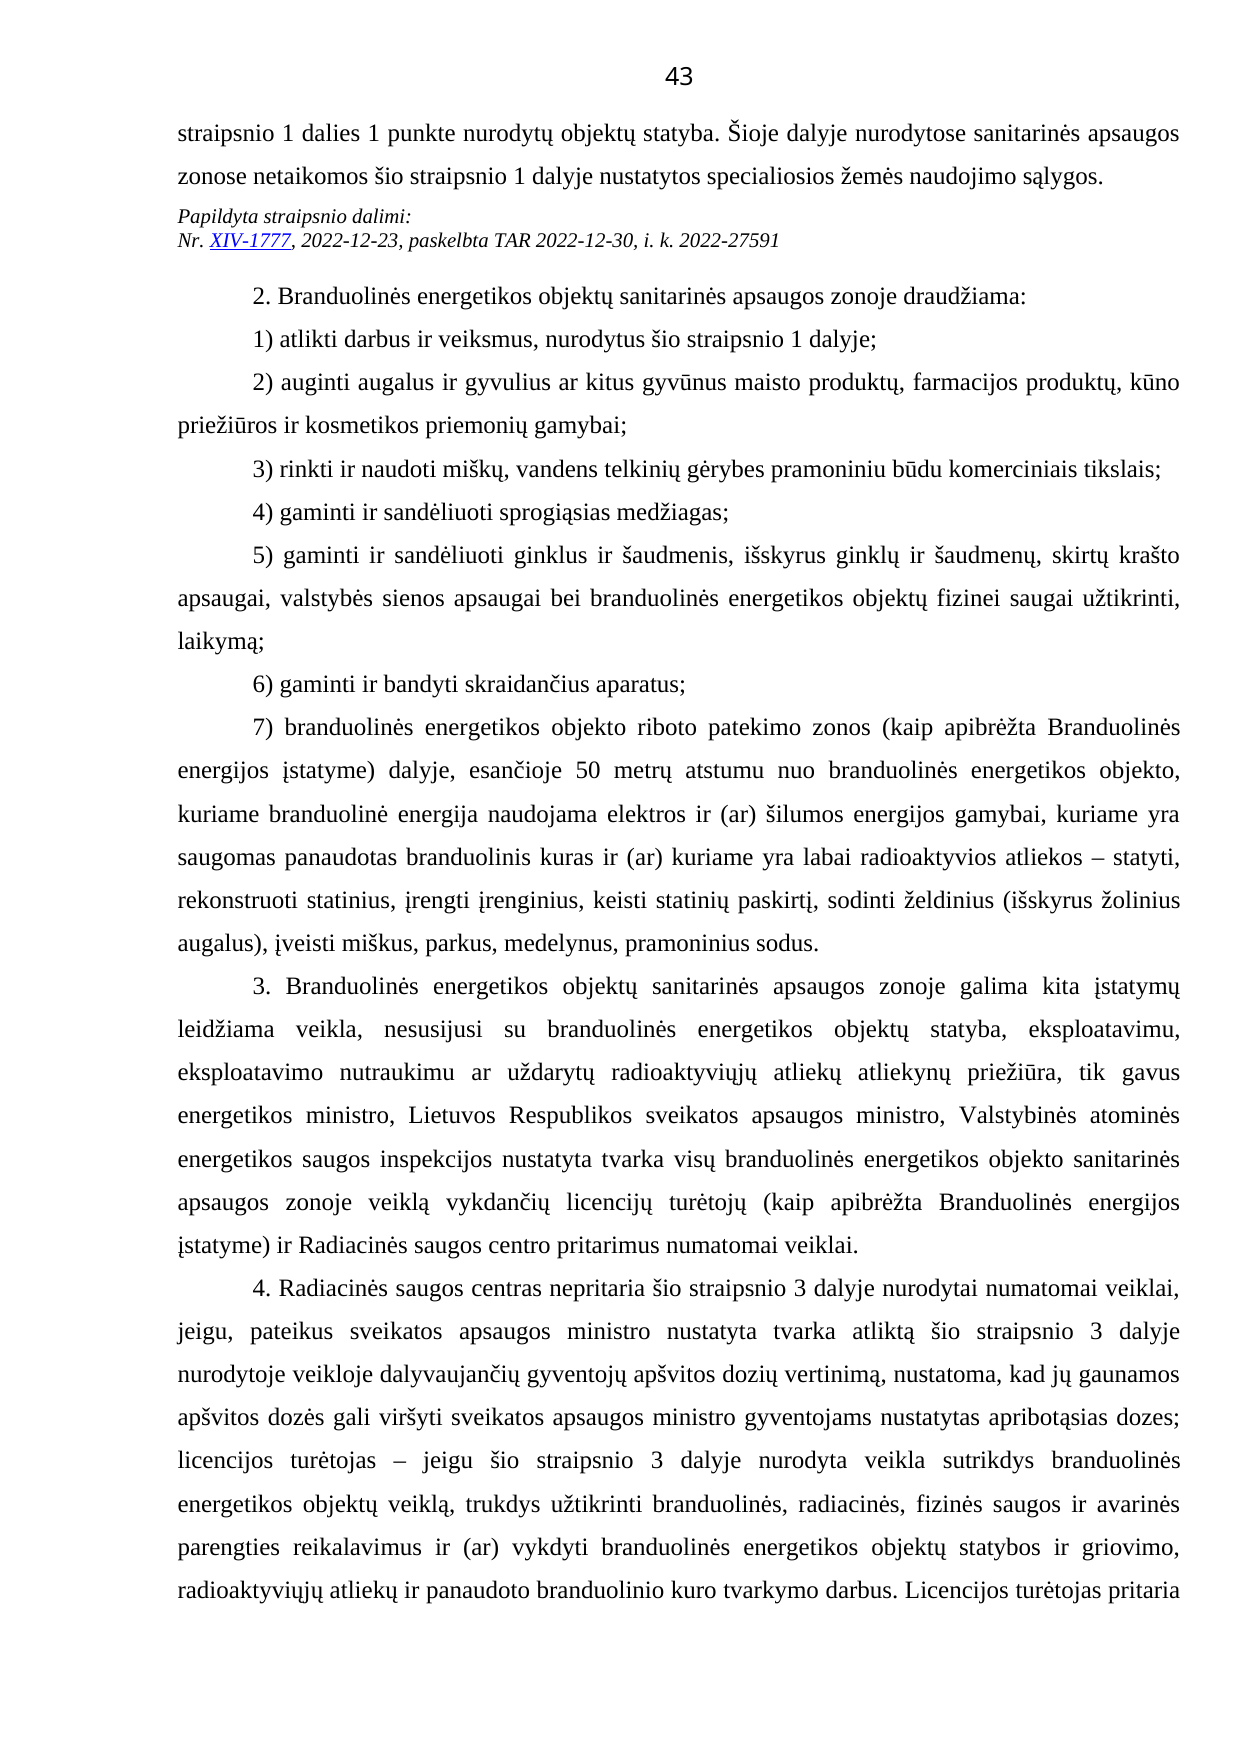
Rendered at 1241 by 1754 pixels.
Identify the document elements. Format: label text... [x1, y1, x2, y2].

text straipsnio 1 dalies 1 punkte nurodytų objektų statyba. Šioje dalyje nurodytose sanitarinės apsaugos zonose netaikomos šio straipsnio 1 dalyje nustatytos specialiosios žemės naudojimo sąlygos. [177, 118, 1181, 190]
text 4. Radiacinės saugos centras nepritaria šio straipsnio 3 dalyje nurodytai numatomai veiklai, jeigu, pateikus sveikatos apsaugos ministro nustatyta tvarka atliktą šio straipsnio 3 dalyje nurodytoje veikloje dalyvaujančių gyventojų apšvitos dozių vertinimą, nustatoma, kad jų gaunamos apšvitos dozės gali viršyti sveikatos apsaugos ministro gyventojams nustatytas apribotąsias dozes; licencijos turėtojas – jeigu šio straipsnio 3 dalyje nurodyta veikla sutrikdys branduolinės energetikos objektų veiklą, trukdys užtikrinti branduolinės, radiacinės, fizinės saugos ir avarinės parengties reikalavimus ir (ar) vykdyti branduolinės energetikos objektų statybos ir griovimo, radioaktyviųjų atliekų ir panaudoto branduolinio kuro tvarkymo darbus. Licencijos turėtojas pritaria [177, 1273, 1181, 1604]
text 2. Branduolinės energetikos objektų sanitarinės apsaugos zonoje draudžiama: [177, 281, 1181, 310]
text 1) atlikti darbus ir veiksmus, nurodytus šio straipsnio 1 dalyje; [177, 324, 1181, 353]
text 7) branduolinės energetikos objekto riboto patekimo zonos (kaip apibrėžta Branduolinės energijos įstatyme) dalyje, esančioje 50 metrų atstumu nuo branduolinės energetikos objekto, kuriame branduolinė energija naudojama elektros ir (ar) šilumos energijos gamybai, kuriame yra saugomas panaudotas branduolinis kuras ir (ar) kuriame yra labai radioaktyvios atliekos – statyti, rekonstruoti statinius, įrengti įrenginius, keisti statinių paskirtį, sodinti želdinius (išskyrus žolinius augalus), įveisti miškus, parkus, medelynus, pramoninius sodus. [177, 712, 1181, 957]
text 3. Branduolinės energetikos objektų sanitarinės apsaugos zonoje galima kita įstatymų leidžiama veikla, nesusijusi su branduolinės energetikos objektų statyba, eksploatavimu, eksploatavimo nutraukimu ar uždarytų radioaktyviųjų atliekų atliekynų priežiūra, tik gavus energetikos ministro, Lietuvos Respublikos sveikatos apsaugos ministro, Valstybinės atominės energetikos saugos inspekcijos nustatyta tvarka visų branduolinės energetikos objekto sanitarinės apsaugos zonoje veiklą vykdančių licencijų turėtojų (kaip apibrėžta Branduolinės energijos įstatyme) ir Radiacinės saugos centro pritarimus numatomai veiklai. [177, 971, 1181, 1259]
text 3) rinkti ir naudoti miškų, vandens telkinių gėrybes pramoniniu būdu komerciniais tikslais; [177, 454, 1181, 482]
text 5) gaminti ir sandėliuoti ginklus ir šaudmenis, išskyrus ginklų ir šaudmenų, skirtų krašto apsaugai, valstybės sienos apsaugai bei branduolinės energetikos objektų fizinei saugai užtikrinti, laikymą; [177, 540, 1181, 655]
text 6) gaminti ir bandyti skraidančius aparatus; [177, 669, 1181, 698]
text 2) auginti augalus ir gyvulius ar kitus gyvūnus maisto produktų, farmacijos produktų, kūno priežiūros ir kosmetikos priemonių gamybai; [177, 367, 1181, 439]
text Papildyta straipsnio dalimi: [177, 204, 1181, 228]
text Nr. XIV-1777, 2022-12-23, paskelbta TAR 2022-12-30, i. k. 2022-27591 [177, 228, 1181, 252]
text 4) gaminti ir sandėliuoti sprogiąsias medžiagas; [177, 497, 1181, 526]
